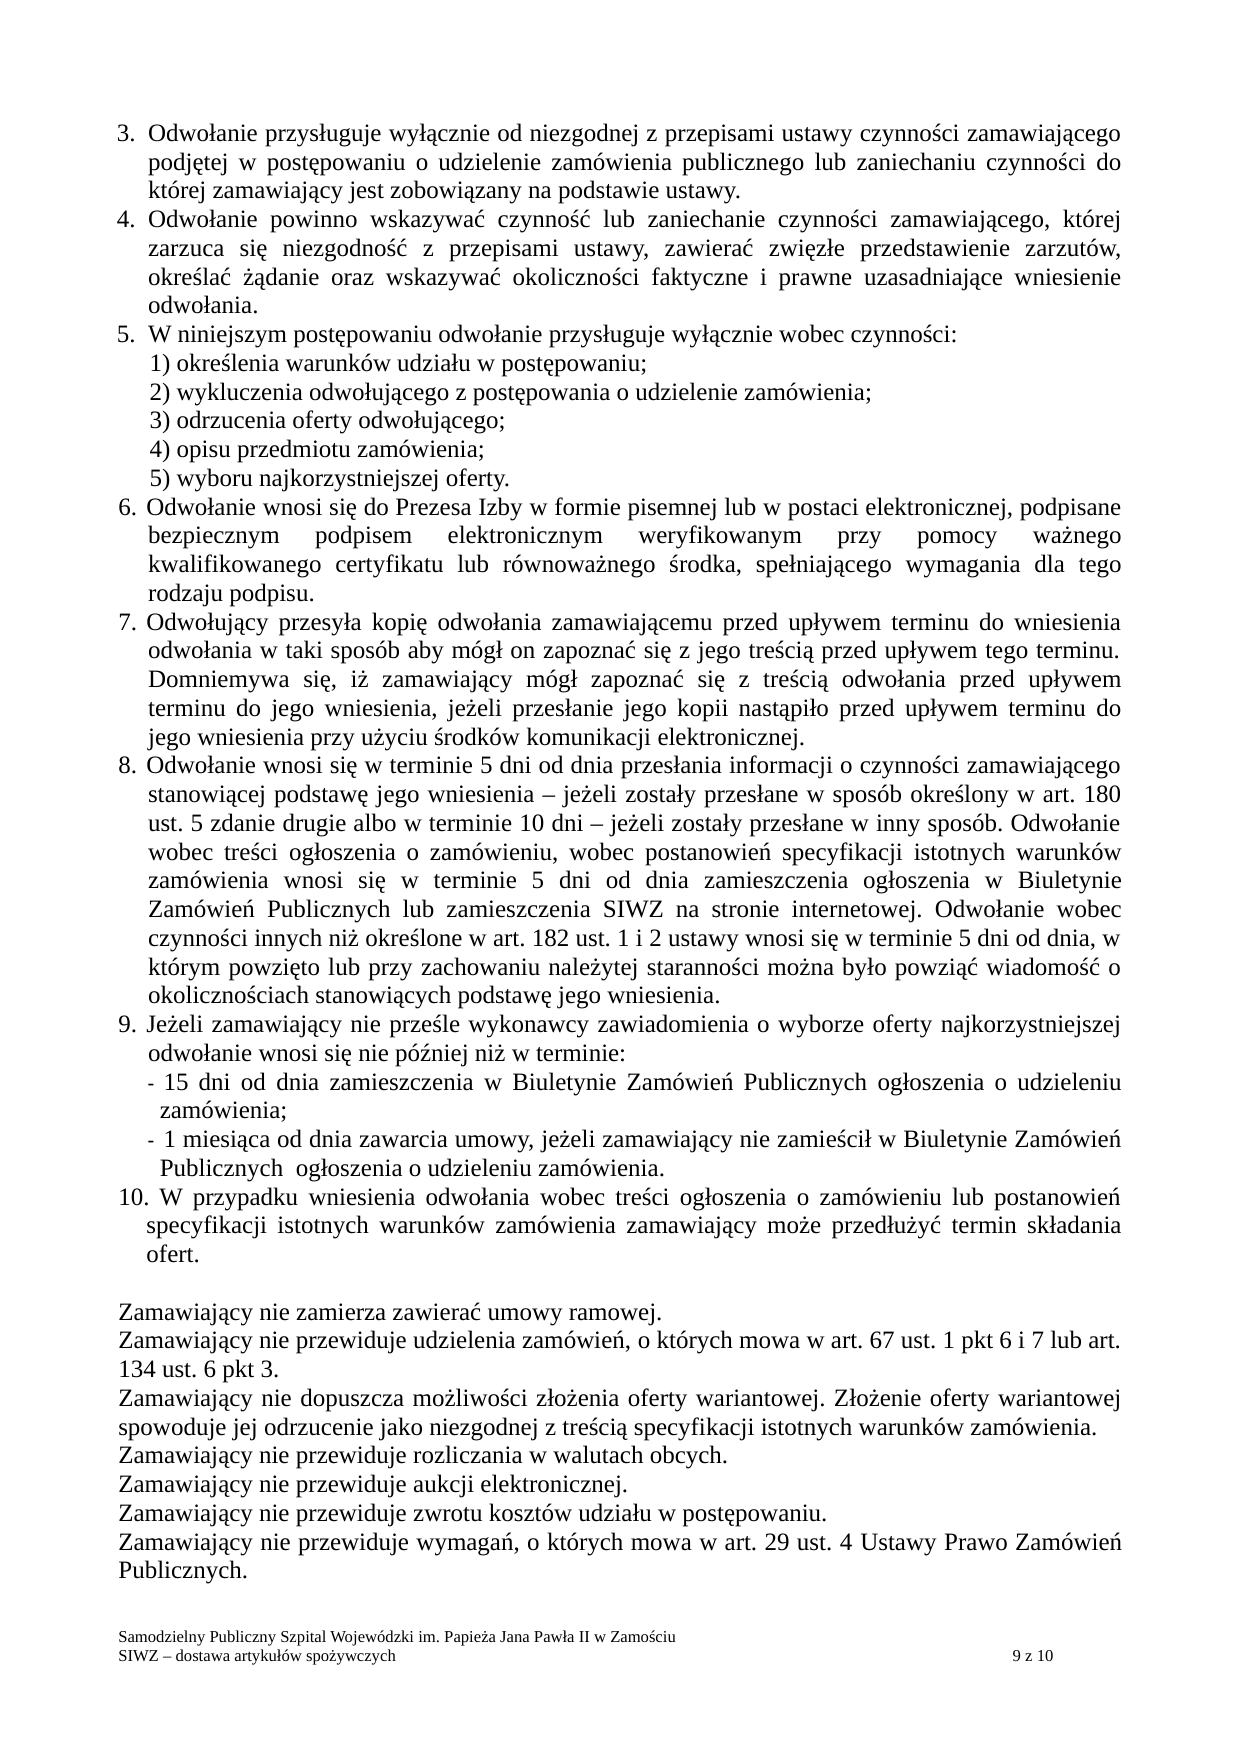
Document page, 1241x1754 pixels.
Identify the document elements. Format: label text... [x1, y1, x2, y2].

list Odwołujący przesyła kopię odwołania zamawiającemu przed upływem terminu do wniesienia odwołania w taki sposób aby mógł on zapoznać się z jego treścią przed upływem tego terminu. Domniemywa się, iż zamawiający mógł zapoznać się z treścią odwołania przed upływem terminu do jego wniesienia, jeżeli przesłanie jego kopii nastąpiło przed upływem terminu do jego wniesienia przy użyciu środków komunikacji elektronicznej. [118, 607, 1122, 751]
text Zamawiający nie przewiduje aukcji elektronicznej. [118, 1469, 1122, 1498]
text 1) określenia warunków udziału w postępowaniu; [118, 348, 1122, 377]
text Zamawiający nie przewiduje zwrotu kosztów udziału w postępowaniu. [118, 1498, 1122, 1527]
list Odwołanie wnosi się w terminie 5 dni od dnia przesłania informacji o czynności zamawiającego stanowiącej podstawę jego wniesienia – jeżeli zostały przesłane w sposób określony w art. 180 ust. 5 zdanie drugie albo w terminie 10 dni – jeżeli zostały przesłane w inny sposób. Odwołanie wobec treści ogłoszenia o zamówieniu, wobec postanowień specyfikacji istotnych warunków zamówienia wnosi się w terminie 5 dni od dnia zamieszczenia ogłoszenia w Biuletynie Zamówień Publicznych lub zamieszczenia SIWZ na stronie internetowej. Odwołanie wobec czynności innych niż określone w art. 182 ust. 1 i 2 ustawy wnosi się w terminie 5 dni od dnia, w którym powzięto lub przy zachowaniu należytej staranności można było powziąć wiadomość o okolicznościach stanowiących podstawę jego wniesienia. [118, 751, 1122, 1009]
text Zamawiający nie dopuszcza możliwości złożenia oferty wariantowej. Złożenie oferty wariantowej spowoduje jej odrzucenie jako niezgodnej z treścią specyfikacji istotnych warunków zamówienia. [118, 1383, 1122, 1441]
text 2) wykluczenia odwołującego z postępowania o udzielenie zamówienia; [118, 377, 1122, 406]
list 15 dni od dnia zamieszczenia w Biuletynie Zamówień Publicznych ogłoszenia o udzieleniu zamówienia; [148, 1067, 1122, 1124]
text Zamawiający nie przewiduje rozliczania w walutach obcych. [118, 1441, 1122, 1469]
text 10. W przypadku wniesienia odwołania wobec treści ogłoszenia o zamówieniu lub postanowień specyfikacji istotnych warunków zamówienia zamawiający może przedłużyć termin składania ofert. [118, 1182, 1122, 1268]
list W niniejszym postępowaniu odwołanie przysługuje wyłącznie wobec czynności: [117, 319, 1122, 348]
text Zamawiający nie przewiduje udzielenia zamówień, o których mowa w art. 67 ust. 1 pkt 6 i 7 lub art. 134 ust. 6 pkt 3. [118, 1326, 1122, 1383]
text 5) wyboru najkorzystniejszej oferty. [118, 463, 1122, 492]
text 3) odrzucenia oferty odwołującego; [118, 406, 1122, 434]
list Odwołanie przysługuje wyłącznie od niezgodnej z przepisami ustawy czynności zamawiającego podjętej w postępowaniu o udzielenie zamówienia publicznego lub zaniechaniu czynności do której zamawiający jest zobowiązany na podstawie ustawy. [117, 118, 1122, 204]
text Zamawiający nie przewiduje wymagań, o których mowa w art. 29 ust. 4 Ustawy Prawo Zamówień Publicznych. [118, 1527, 1122, 1584]
list Odwołanie wnosi się do Prezesa Izby w formie pisemnej lub w postaci elektronicznej, podpisane bezpiecznym podpisem elektronicznym weryfikowanym przy pomocy ważnego kwalifikowanego certyfikatu lub równoważnego środka, spełniającego wymagania dla tego rodzaju podpisu. [118, 492, 1122, 607]
list 1 miesiąca od dnia zawarcia umowy, jeżeli zamawiający nie zamieścił w Biuletynie Zamówień Publicznych ogłoszenia o udzieleniu zamówienia. [148, 1124, 1122, 1182]
text Zamawiający nie zamierza zawierać umowy ramowej. [118, 1297, 1122, 1326]
list Odwołanie powinno wskazywać czynność lub zaniechanie czynności zamawiającego, której zarzuca się niezgodność z przepisami ustawy, zawierać zwięzłe przedstawienie zarzutów, określać żądanie oraz wskazywać okoliczności faktyczne i prawne uzasadniające wniesienie odwołania. [117, 204, 1122, 319]
list Jeżeli zamawiający nie prześle wykonawcy zawiadomienia o wyborze oferty najkorzystniejszej odwołanie wnosi się nie później niż w terminie: [118, 1009, 1122, 1067]
text 4) opisu przedmiotu zamówienia; [118, 434, 1122, 463]
